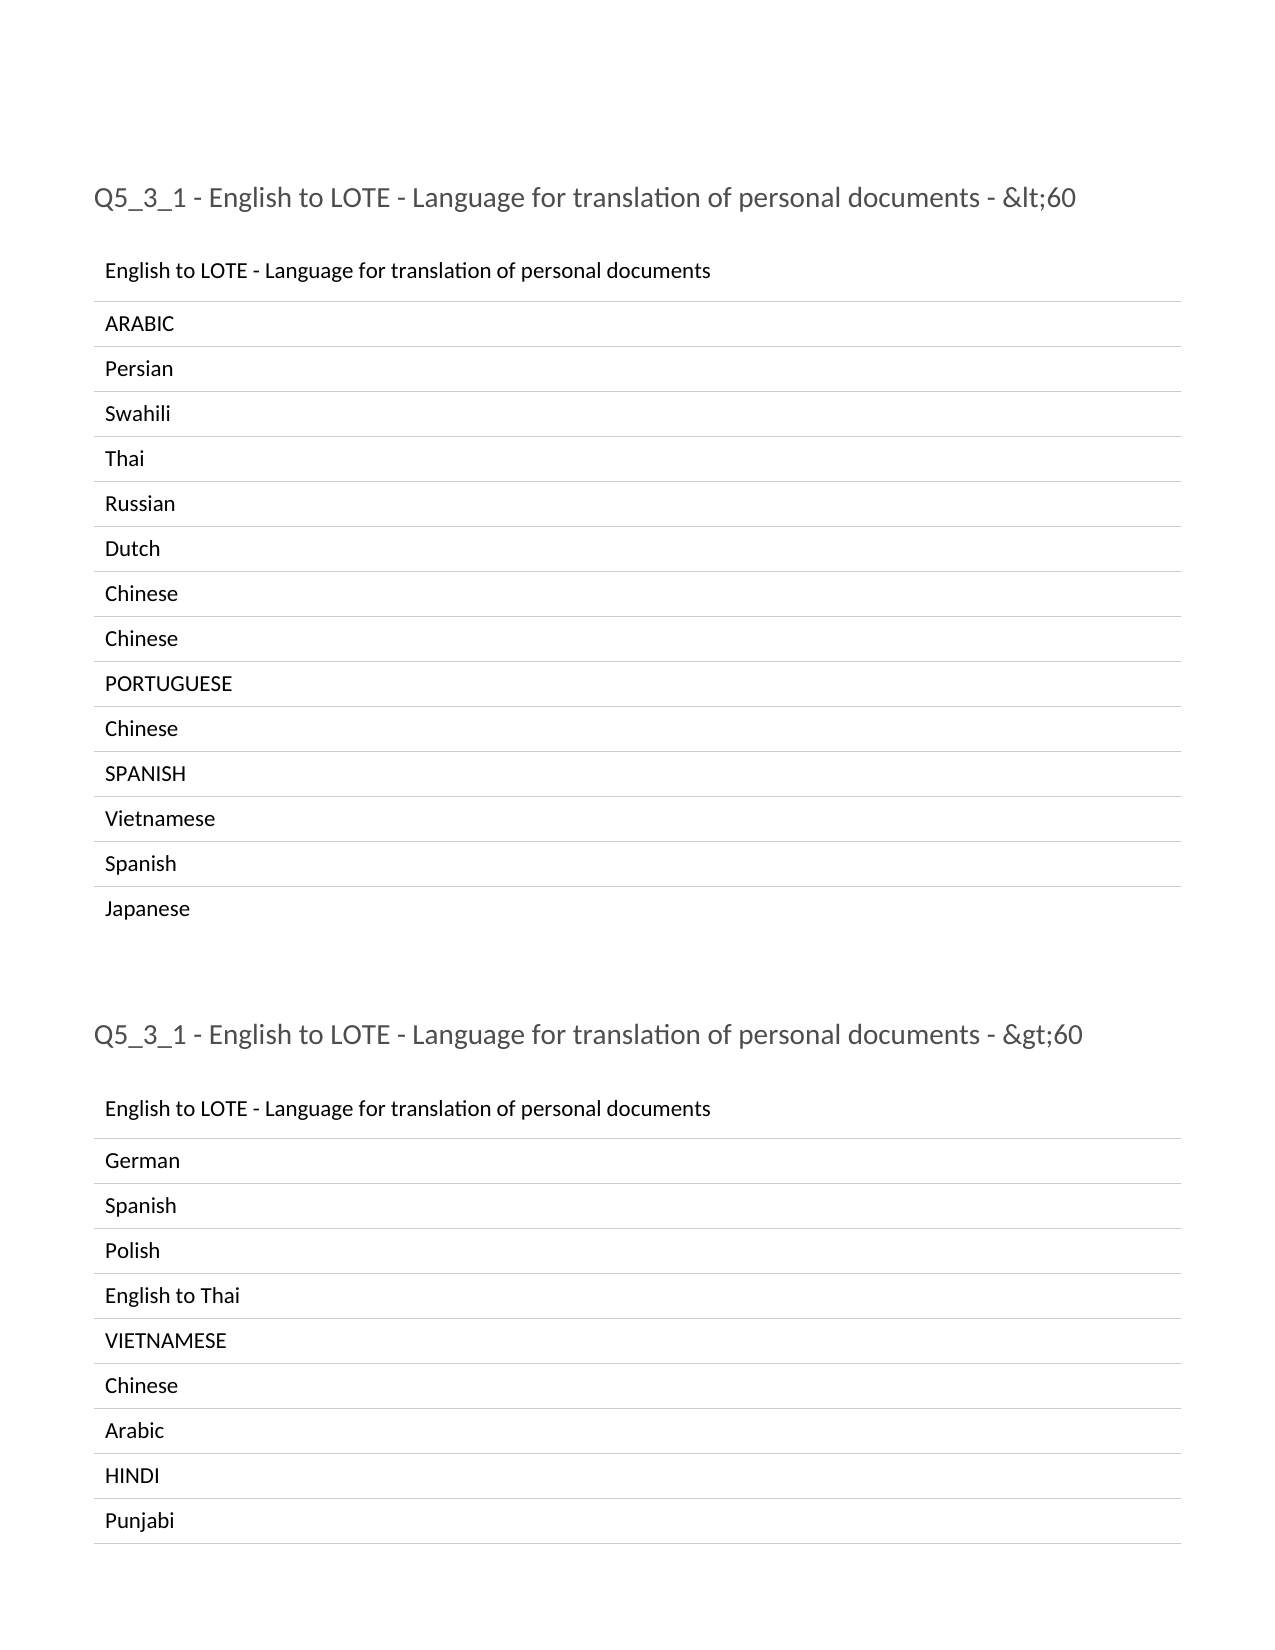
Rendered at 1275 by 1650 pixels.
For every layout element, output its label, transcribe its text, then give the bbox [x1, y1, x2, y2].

table_cell Arabic [94, 1409, 1181, 1453]
table_cell Spanish [94, 1184, 1181, 1228]
table_cell ARABIC [94, 302, 1181, 346]
table_cell Thai [94, 437, 1181, 481]
table_cell HINDI [94, 1454, 1181, 1498]
table_cell Chinese [94, 617, 1181, 661]
table_cell Persian [94, 347, 1181, 391]
text Q5_3_1 - English to LOTE - Language for translation of personal documents - &gt;60 [94, 1016, 1181, 1052]
table_cell Chinese [94, 572, 1181, 616]
table_cell Polish [94, 1229, 1181, 1273]
table_cell Spanish [94, 842, 1181, 886]
table_cell Chinese [94, 707, 1181, 751]
text Q5_3_1 - English to LOTE - Language for translation of personal documents - &lt;60 [94, 179, 1181, 214]
table_cell SPANISH [94, 752, 1181, 796]
table_header English to LOTE - Language for translation of personal documents [94, 241, 1181, 301]
table_cell Japanese [94, 887, 1181, 931]
table_cell English to Thai [94, 1274, 1181, 1318]
table_cell PORTUGUESE [94, 662, 1181, 706]
table_cell Russian [94, 482, 1181, 526]
table_cell Dutch [94, 527, 1181, 571]
table_cell VIETNAMESE [94, 1319, 1181, 1363]
table_cell Chinese [94, 1364, 1181, 1408]
table_cell Swahili [94, 392, 1181, 436]
table_header English to LOTE - Language for translation of personal documents [94, 1078, 1181, 1138]
table_cell Punjabi [94, 1499, 1181, 1543]
table_cell Vietnamese [94, 797, 1181, 841]
table_cell German [94, 1139, 1181, 1183]
